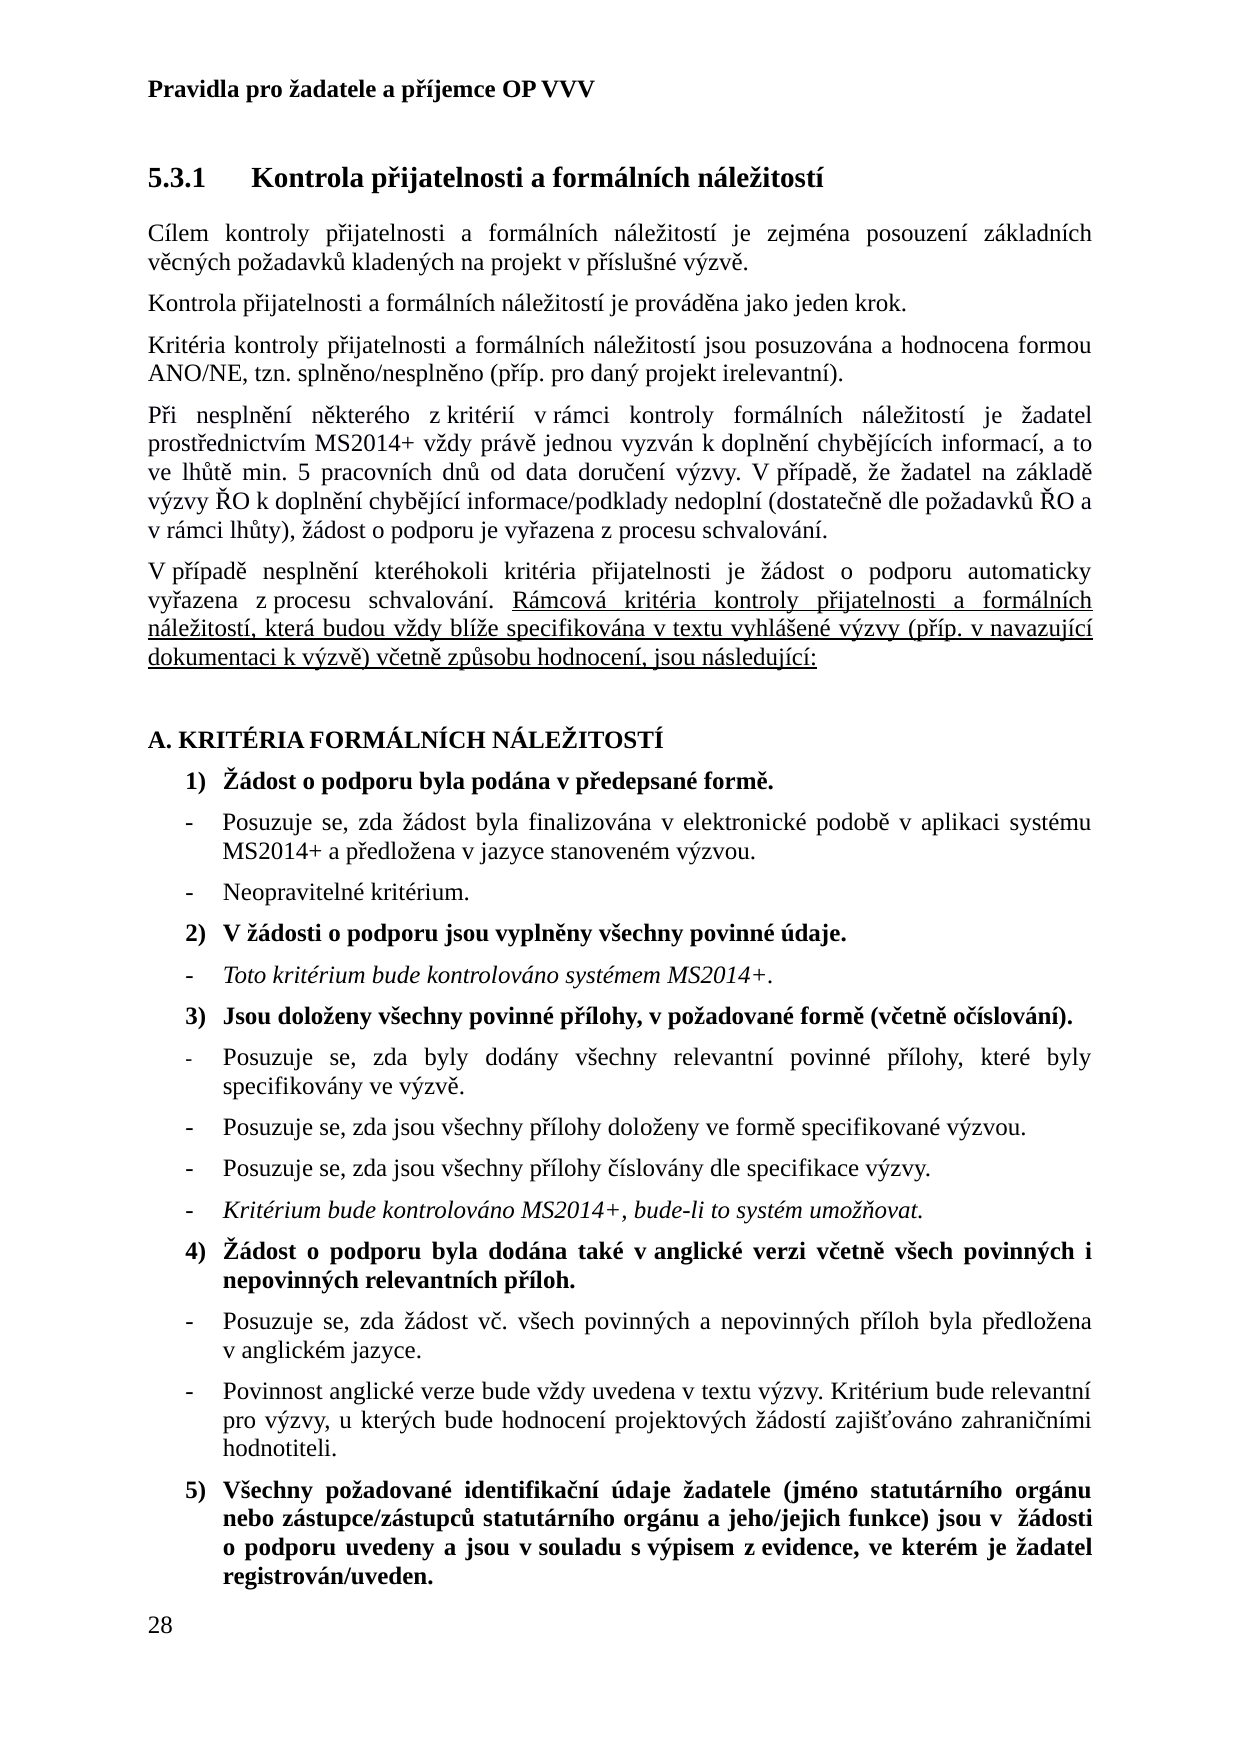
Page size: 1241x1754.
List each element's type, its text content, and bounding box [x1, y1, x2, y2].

text Při nesplnění některého z kritérií v rámci kontroly formálních náležitostí je žadatel prostřednictvím MS2014+ vždy právě jednou vyzván k doplnění chybějících informací, a to ve lhůtě min. 5 pracovních dnů od data doručení výzvy. V případě, že žadatel na základě výzvy ŘO k doplnění chybějící informace/podklady nedoplní (dostatečně dle požadavků ŘO a v rámci lhůty), žádost o podporu je vyřazena z procesu schvalování. [148, 400, 1093, 543]
text dokumentaci k výzvě) včetně způsobu hodnocení, jsou následující: [148, 640, 1093, 671]
text Kritéria kontroly přijatelnosti a formálních náležitostí jsou posuzována a hodnocena formou ANO/NE, tzn. splněno/nesplněno (příp. pro daný projekt irelevantní). [148, 330, 1093, 387]
list Toto kritérium bude kontrolováno systémem MS2014+. [185, 960, 1093, 988]
list Posuzuje se, zda byly dodány všechny relevantní povinné přílohy, které byly specifikovány ve výzvě. [185, 1042, 1093, 1100]
text Cílem kontroly přijatelnosti a formálních náležitostí je zejména posouzení základních věcných požadavků kladených na projekt v příslušné výzvě. [148, 218, 1093, 276]
text Kontrola přijatelnosti a formálních náležitostí je prováděna jako jeden krok. [148, 288, 1093, 317]
list Povinnost anglické verze bude vždy uvedena v textu výzvy. Kritérium bude relevantní pro výzvy, u kterých bude hodnocení projektových žádostí zajišťováno zahraničními hodnotiteli. [185, 1376, 1093, 1462]
list Kritérium bude kontrolováno MS2014+, bude-li to systém umožňovat. [185, 1195, 1093, 1223]
list Jsou doloženy všechny povinné přílohy, v požadované formě (včetně očíslování). [185, 1001, 1093, 1030]
list Posuzuje se, zda jsou všechny přílohy číslovány dle specifikace výzvy. [185, 1153, 1093, 1182]
list Neopravitelné kritérium. [185, 877, 1093, 906]
list Posuzuje se, zda žádost byla finalizována v elektronické podobě v aplikaci systému MS2014+ a předložena v jazyce stanoveném výzvou. [185, 807, 1093, 865]
text V případě nesplnění kteréhokoli kritéria přijatelnosti je žádost o podporu automaticky vyřazena z procesu schvalování. Rámcová kritéria kontroly přijatelnosti a formálních náležitostí, která budou vždy blíže specifikována v textu vyhlášené výzvy (příp. v navazující [148, 556, 1093, 638]
list Žádost o podporu byla podána v předepsané formě. [185, 766, 1093, 795]
text A. KRITÉRIA FORMÁLNÍCH NÁLEŽITOSTÍ [148, 725, 1093, 753]
list Žádost o podporu byla dodána také v anglické verzi včetně všech povinných i nepovinných relevantních příloh. [185, 1236, 1093, 1293]
list Všechny požadované identifikační údaje žadatele (jméno statutárního orgánu nebo zástupce/zástupců statutárního orgánu a jeho/jejich funkce) jsou v žádosti o podporu uvedeny a jsou v souladu s výpisem z evidence, ve kterém je žadatel registrován/uveden. [185, 1475, 1093, 1590]
list Kontrola přijatelnosti a formálních náležitostí [148, 160, 1093, 193]
list Posuzuje se, zda jsou všechny přílohy doloženy ve formě specifikované výzvou. [185, 1112, 1093, 1141]
list Posuzuje se, zda žádost vč. všech povinných a nepovinných příloh byla předložena v anglickém jazyce. [185, 1306, 1093, 1363]
list V žádosti o podporu jsou vyplněny všechny povinné údaje. [185, 918, 1093, 947]
